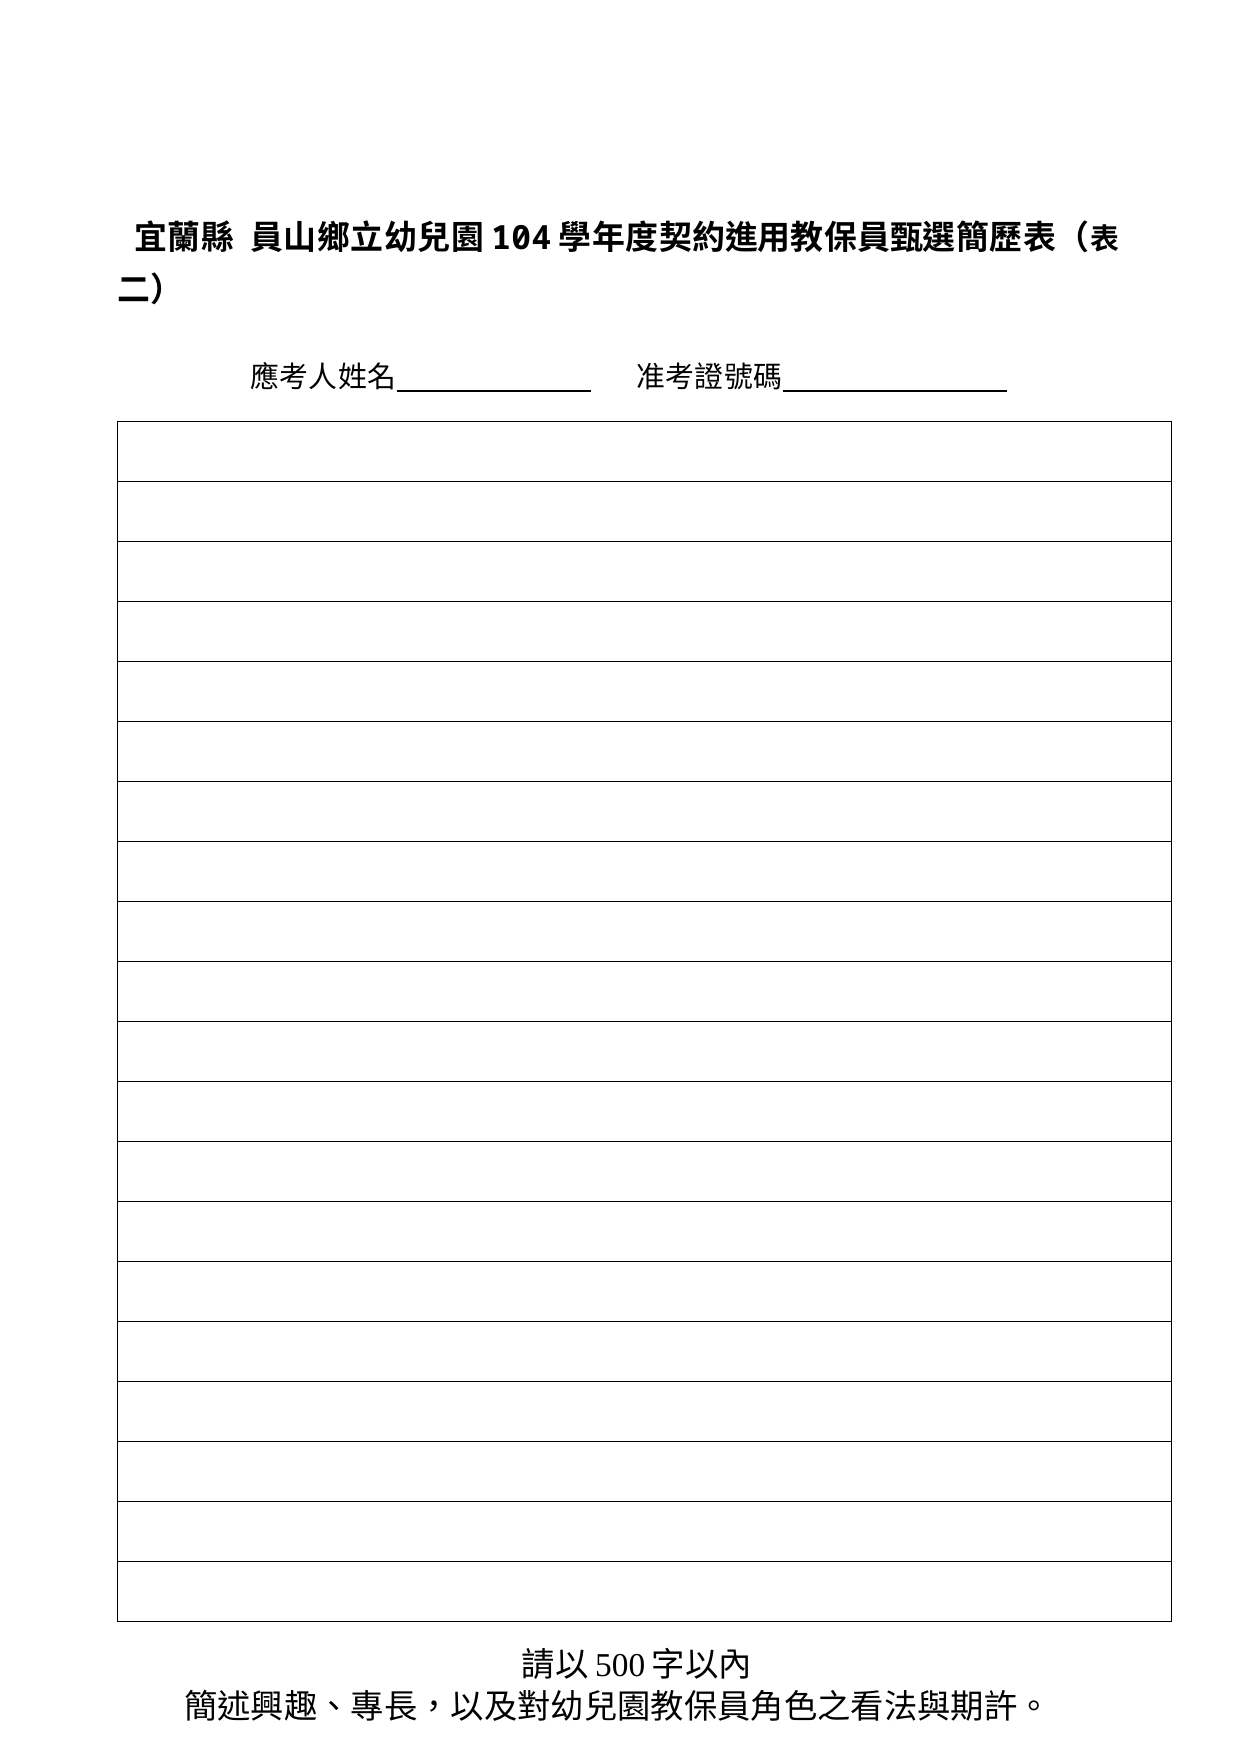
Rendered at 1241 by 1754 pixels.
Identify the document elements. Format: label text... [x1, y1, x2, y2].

table_cell [118, 542, 1171, 601]
table_cell [118, 1382, 1171, 1441]
table_cell [118, 1262, 1171, 1321]
table_cell [118, 902, 1171, 961]
table_cell [118, 1562, 1171, 1621]
text 應考人姓名 准考證號碼 [117, 351, 1156, 396]
table_cell [118, 662, 1171, 721]
text 簡述興趣、專長，以及對幼兒園教保員角色之看法與期許。 [117, 1685, 1156, 1726]
table_cell [118, 1502, 1171, 1561]
table_cell [118, 602, 1171, 661]
table_cell [118, 1082, 1171, 1141]
table_header [118, 422, 1171, 481]
table_cell [118, 1442, 1171, 1501]
table_cell [118, 722, 1171, 781]
table_cell [118, 1322, 1171, 1381]
table_cell [118, 782, 1171, 841]
table_cell [118, 1022, 1171, 1081]
text 宜蘭縣 員山鄉立幼兒園104學年度契約進用教保員甄選簡歷表（表二） [117, 205, 1156, 309]
table_cell [118, 842, 1171, 901]
table_cell [118, 482, 1171, 541]
table_cell [118, 962, 1171, 1021]
text 請以500字以內 [117, 1643, 1156, 1685]
table_cell [118, 1202, 1171, 1261]
table_cell [118, 1142, 1171, 1201]
